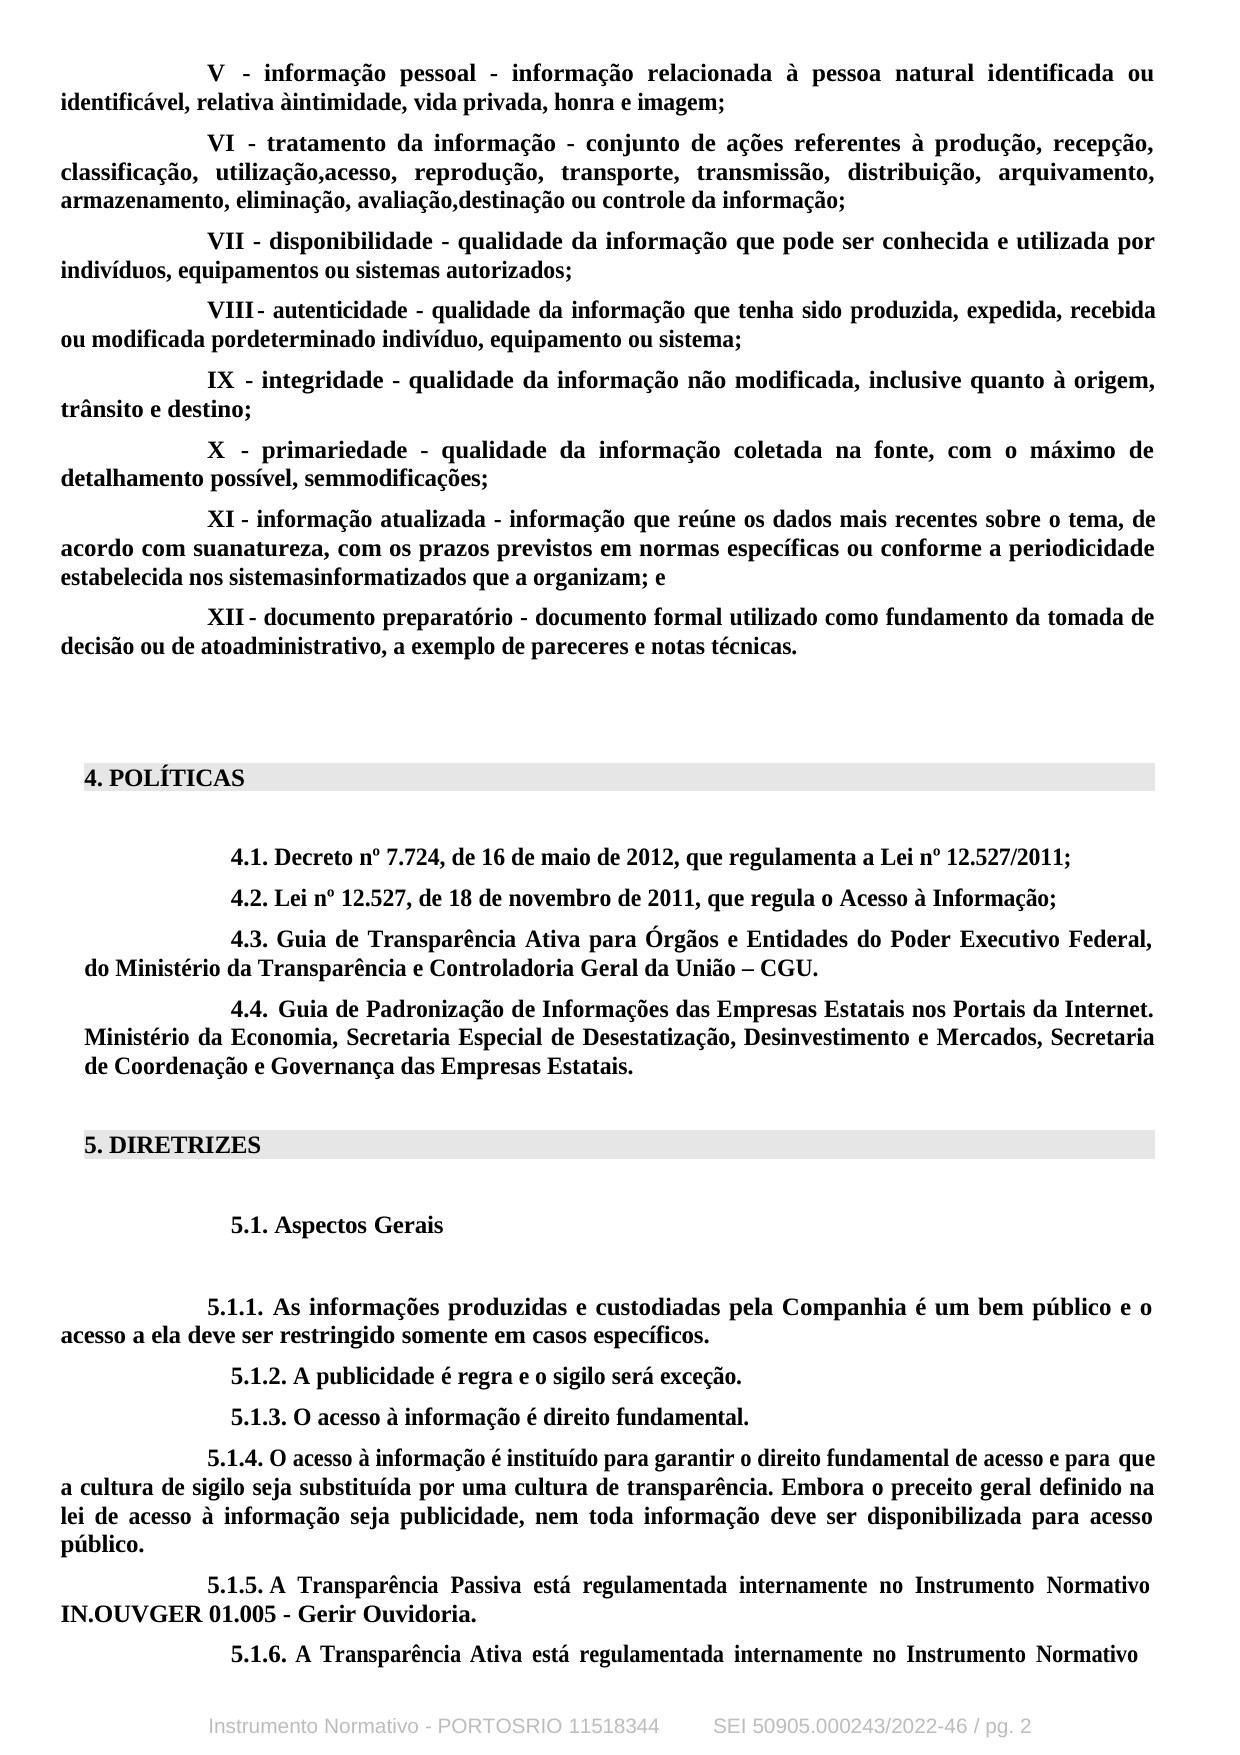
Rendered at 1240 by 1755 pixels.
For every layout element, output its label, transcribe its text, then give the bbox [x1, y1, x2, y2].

list - informação atualizada - informação que reúne os dados mais recentes sobre o tema, de acordo com suanatureza, com os prazos previstos em normas específicas ou conforme a periodicidade estabelecida nos sistemasinformatizados que a organizam; e [60, 504, 1156, 591]
list Lei nº 12.527, de 18 de novembro de 2011, que regula o Acesso à Informação; [231, 883, 1187, 912]
list - informação pessoal - informação relacionada à pessoa natural identificada ou identificável, relativa àintimidade, vida privada, honra e imagem; [60, 58, 1155, 116]
list Aspectos Gerais [231, 1210, 1187, 1238]
list As informações produzidas e custodiadas pela Companhia é um bem público e o acesso a ela deve ser restringido somente em casos específicos. [60, 1292, 1154, 1349]
list O acesso à informação é instituído para garantir o direito fundamental de acesso e para que a cultura de sigilo seja substituída por uma cultura de transparência. Embora o preceito geral definido na lei de acesso à informação seja publicidade, nem toda informação deve ser disponibilizada para acesso público. [60, 1443, 1155, 1558]
list POLÍTICAS [109, 763, 1187, 791]
list - tratamento da informação - conjunto de ações referentes à produção, recepção, classificação, utilização,acesso, reprodução, transporte, transmissão, distribuição, arquivamento, armazenamento, eliminação, avaliação,destinação ou controle da informação; [60, 128, 1155, 214]
list A Transparência Ativa está regulamentada internamente no Instrumento Normativo [231, 1639, 1187, 1668]
list O acesso à informação é direito fundamental. [231, 1402, 1187, 1431]
list Guia de Transparência Ativa para Órgãos e Entidades do Poder Executivo Federal, do Ministério da Transparência e Controladoria Geral da União – CGU. [84, 924, 1152, 982]
list - autenticidade - qualidade da informação que tenha sido produzida, expedida, recebida ou modificada pordeterminado indivíduo, equipamento ou sistema; [60, 296, 1155, 353]
list - primariedade - qualidade da informação coletada na fonte, com o máximo de detalhamento possível, semmodificações; [60, 435, 1155, 492]
list - documento preparatório - documento formal utilizado como fundamento da tomada de decisão ou de atoadministrativo, a exemplo de pareceres e notas técnicas. [60, 602, 1155, 660]
list Guia de Padronização de Informações das Empresas Estatais nos Portais da Internet. Ministério da Economia, Secretaria Especial de Desestatização, Desinvestimento e Mercados, Secretaria de Coordenação e Governança das Empresas Estatais. [84, 994, 1155, 1080]
list - disponibilidade - qualidade da informação que pode ser conhecida e utilizada por indivíduos, equipamentos ou sistemas autorizados; [60, 226, 1156, 283]
list A publicidade é regra e o sigilo será exceção. [231, 1361, 1187, 1390]
list Decreto nº 7.724, de 16 de maio de 2012, que regulamenta a Lei nº 12.527/2011; [231, 842, 1187, 871]
list DIRETRIZES [109, 1130, 1187, 1159]
list - integridade - qualidade da informação não modificada, inclusive quanto à origem, trânsito e destino; [60, 365, 1155, 423]
list A Transparência Passiva está regulamentada internamente no Instrumento Normativo IN.OUVGER 01.005 - Gerir Ouvidoria. [60, 1570, 1151, 1627]
